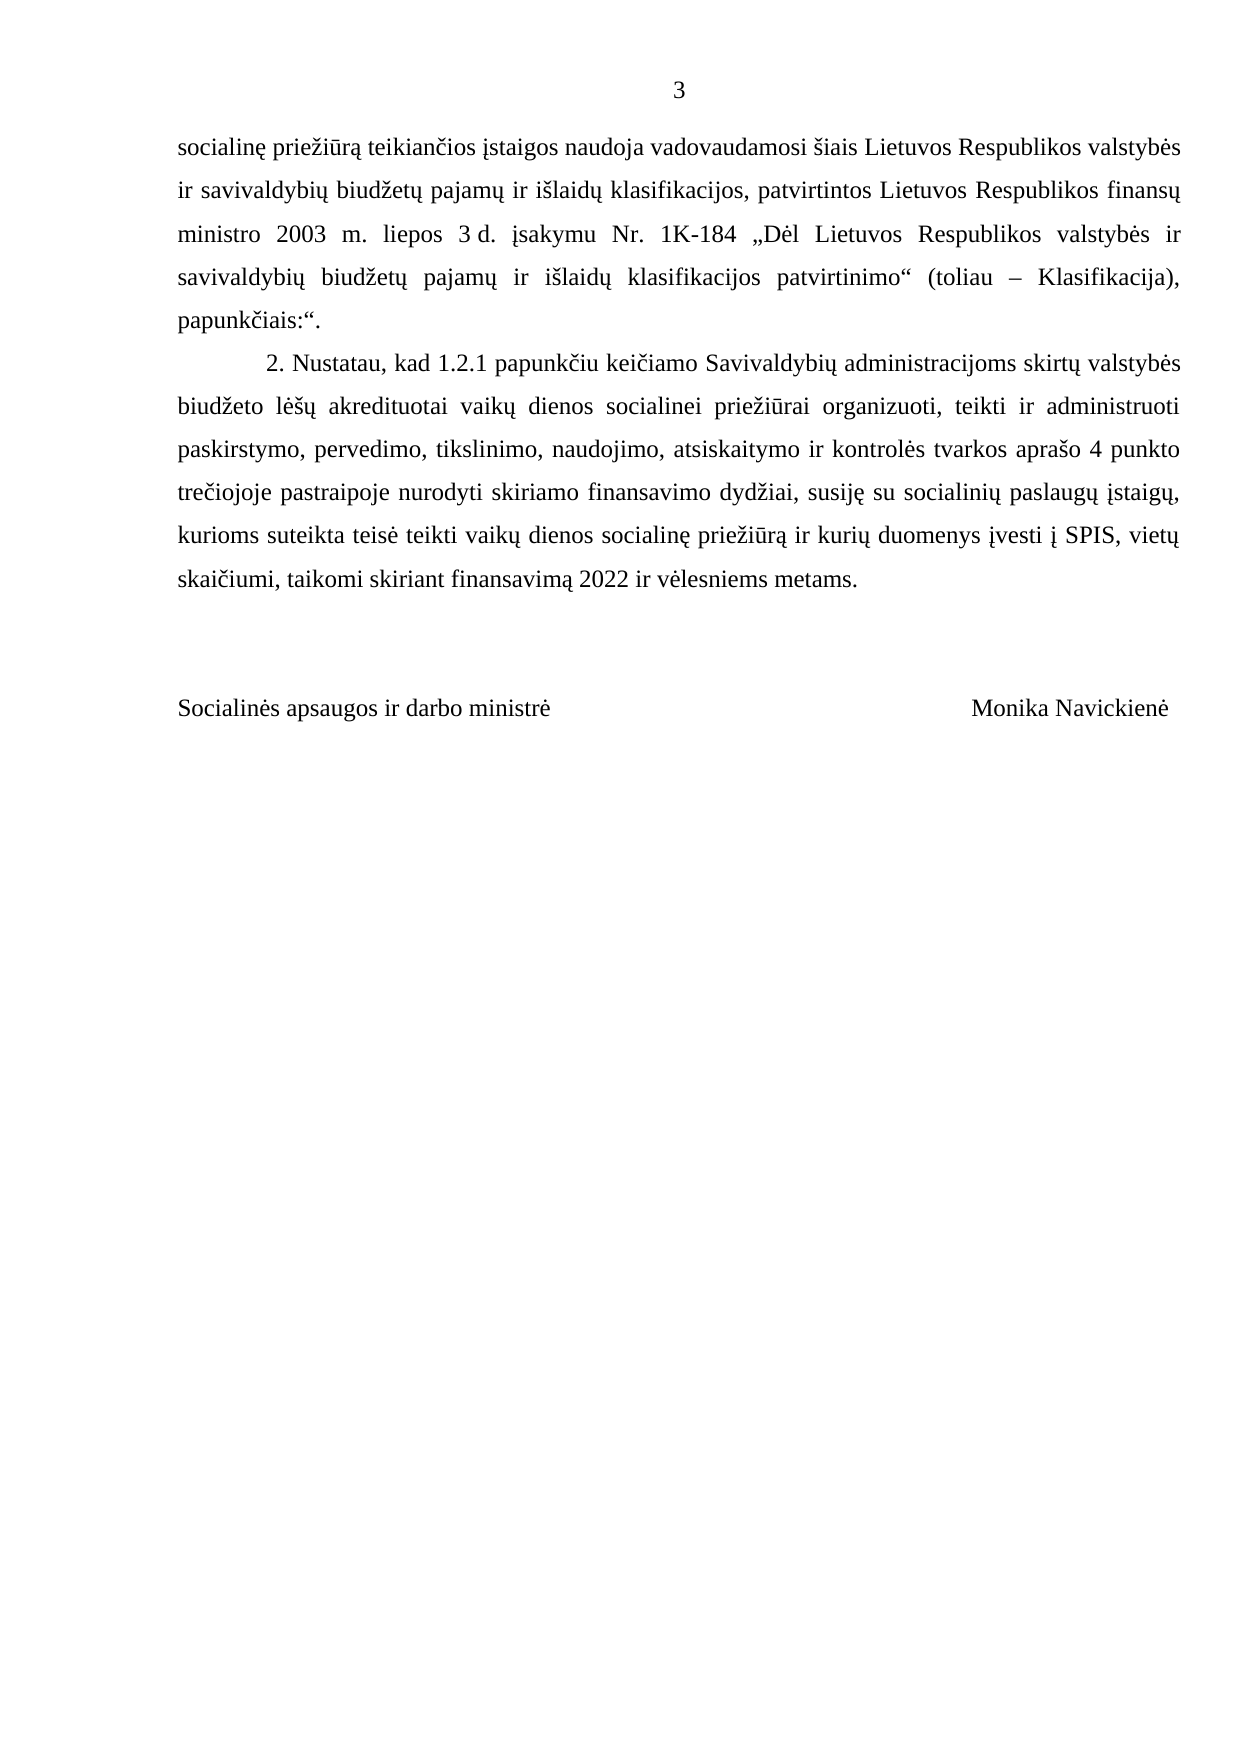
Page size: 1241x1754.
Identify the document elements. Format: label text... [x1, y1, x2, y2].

text Socialinės apsaugos ir darbo ministrė Monika Navickienė [177, 693, 1181, 722]
text 2. Nustatau, kad 1.2.1 papunkčiu keičiamo Savivaldybių administracijoms skirtų valstybės biudžeto lėšų akredituotai vaikų dienos socialinei priežiūrai organizuoti, teikti ir administruoti paskirstymo, pervedimo, tikslinimo, naudojimo, atsiskaitymo ir kontrolės tvarkos aprašo 4 punkto trečiojoje pastraipoje nurodyti skiriamo finansavimo dydžiai, susiję su socialinių paslaugų įstaigų, kurioms suteikta teisė teikti vaikų dienos socialinę priežiūrą ir kurių duomenys įvesti į SPIS, vietų skaičiumi, taikomi skiriant finansavimą 2022 ir vėlesniems metams. [177, 348, 1181, 592]
text socialinę priežiūrą teikiančios įstaigos naudoja vadovaudamosi šiais Lietuvos Respublikos valstybės ir savivaldybių biudžetų pajamų ir išlaidų klasifikacijos, patvirtintos Lietuvos Respublikos finansų ministro 2003 m. liepos 3 d. įsakymu Nr. 1K-184 „Dėl Lietuvos Respublikos valstybės ir savivaldybių biudžetų pajamų ir išlaidų klasifikacijos patvirtinimo“ (toliau – Klasifikacija), papunkčiais:“. [177, 132, 1181, 334]
